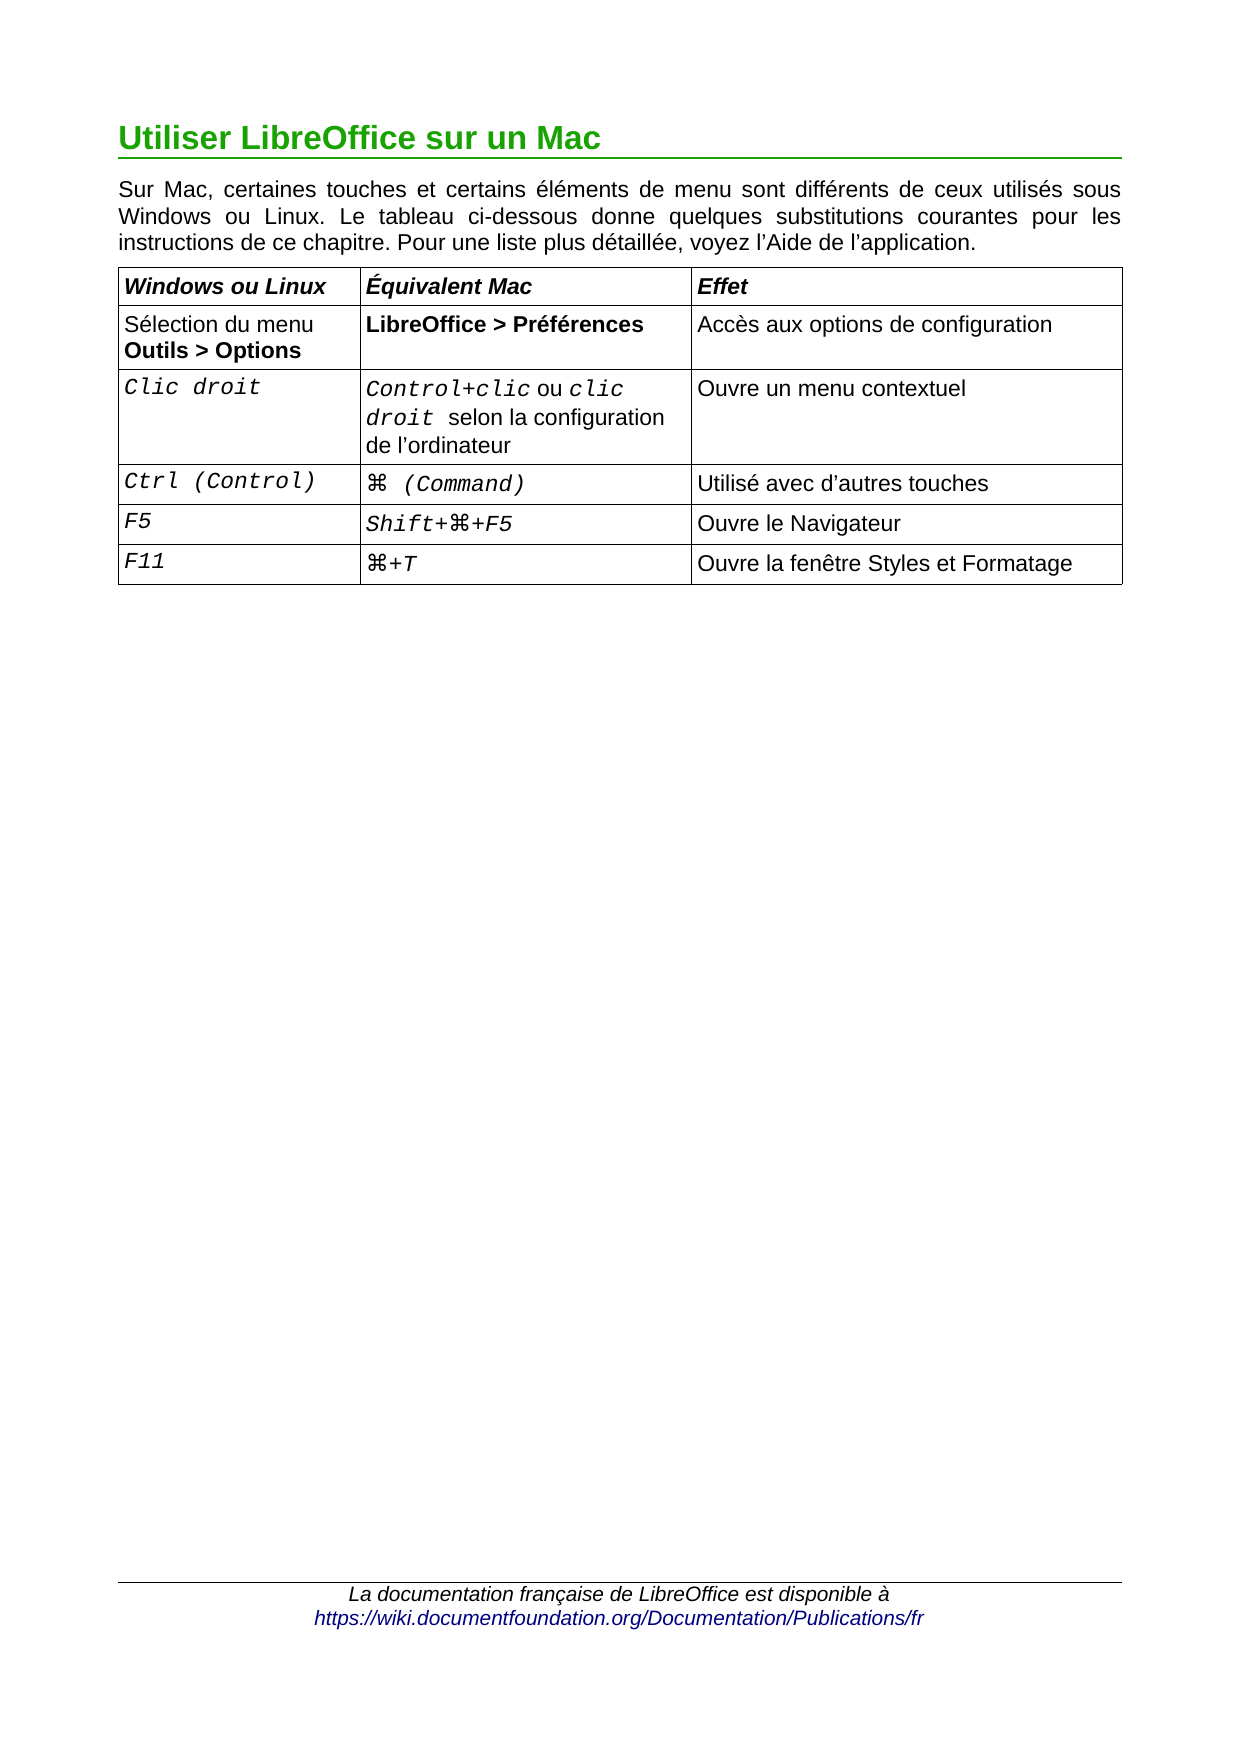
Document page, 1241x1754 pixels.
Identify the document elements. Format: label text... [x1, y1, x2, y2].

table_header Windows ou Linux [119, 268, 360, 305]
table_cell Ouvre le Navigateur [692, 505, 1122, 544]
table_cell F5 [119, 505, 360, 544]
table_cell ⌘ (Command) [361, 465, 691, 504]
table_cell Control+clic ou clic droit selon la configuration de l’ordinateur [361, 370, 691, 464]
table_cell Sélection du menu Outils > Options [119, 306, 360, 369]
table_cell Ctrl (Control) [119, 465, 360, 504]
table_header Effet [692, 268, 1122, 305]
subtitle Utiliser LibreOffice sur un Mac [118, 118, 1122, 157]
table_cell F11 [119, 545, 360, 584]
table_cell ⌘+T [361, 545, 691, 584]
table_cell Ouvre un menu contextuel [692, 370, 1122, 464]
table_cell Clic droit [119, 370, 360, 464]
table_cell Utilisé avec d’autres touches [692, 465, 1122, 504]
table_cell Ouvre la fenêtre Styles et Formatage [692, 545, 1122, 584]
table_header Équivalent Mac [361, 268, 691, 305]
table_cell Accès aux options de configuration [692, 306, 1122, 369]
text Sur Mac, certaines touches et certains éléments de menu sont différents de ceux utilisés sous Windows ou Linux. Le tableau ci-dessous donne quelques substitutions courantes pour les instructions de ce chapitre. Pour une liste plus détaillée, voyez l’Aide de l’application. [118, 176, 1122, 255]
table_cell Shift+⌘+F5 [361, 505, 691, 544]
table_cell LibreOffice > Préférences [361, 306, 691, 369]
